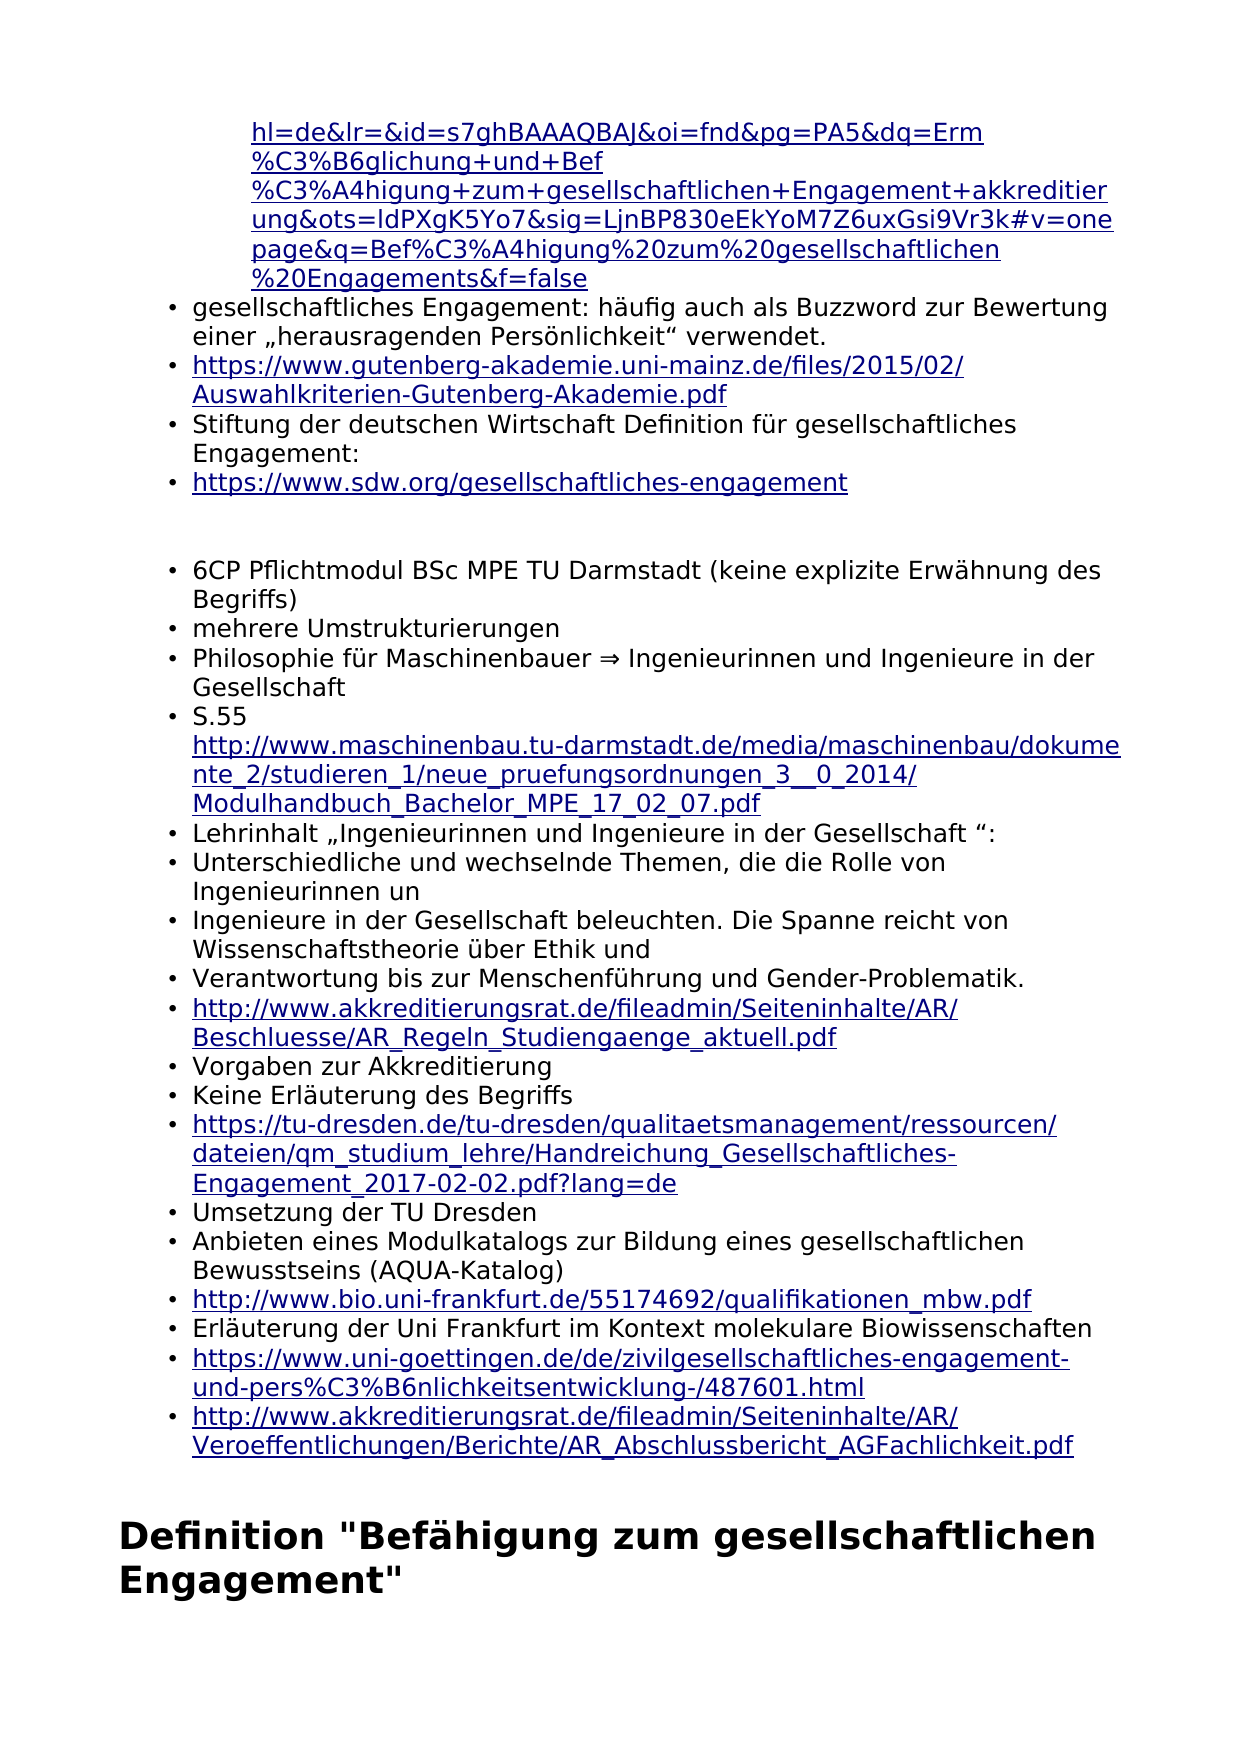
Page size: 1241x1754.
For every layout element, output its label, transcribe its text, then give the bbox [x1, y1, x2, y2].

list Philosophie für Maschinenbauer ⇒ Ingenieurinnen und Ingenieure in der Gesellschaft [177, 644, 1122, 702]
list Keine Erläuterung des Begriffs [177, 1081, 1122, 1110]
list Erläuterung der Uni Frankfurt im Kontext molekulare Biowissenschaften [177, 1314, 1122, 1344]
list gesellschaftliches Engagement: häufig auch als Buzzword zur Bewertung einer „herausragenden Persönlichkeit“ verwendet. [177, 293, 1122, 351]
list mehrere Umstrukturierungen [177, 614, 1122, 644]
list S.55 http://www.maschinenbau.tu-darmstadt.de/media/maschinenbau/dokumente_2/studieren_1/neue_pruefungsordnungen_3__0_2014/Modulhandbuch_Bachelor_MPE_17_02_07.pdf [177, 702, 1122, 819]
list Vorgaben zur Akkreditierung [177, 1052, 1122, 1081]
list Umsetzung der TU Dresden [177, 1198, 1122, 1227]
list Lehrinhalt „Ingenieurinnen und Ingenieure in der Gesellschaft “: [177, 819, 1122, 848]
list 6CP Pflichtmodul BSc MPE TU Darmstadt (keine explizite Erwähnung des Begriffs) [177, 556, 1122, 614]
list https://www.uni-goettingen.de/de/zivilgesellschaftliches-engagement-und-pers%C3%B6nlichkeitsentwicklung-/487601.html [177, 1344, 1122, 1402]
subtitle Definition "Befähigung zum gesellschaftlichen Engagement" [118, 1515, 1122, 1602]
list hl=de&lr=&id=s7ghBAAAQBAJ&oi=fnd&pg=PA5&dq=Erm%C3%B6glichung+und+Bef%C3%A4higung+zum+gesellschaftlichen+Engagement+akkreditierung&ots=ldPXgK5Yo7&sig=LjnBP830eEkYoM7Z6uxGsi9Vr3k#v=onepage&q=Bef%C3%A4higung%20zum%20gesellschaftlichen%20Engagements&f=false [236, 118, 1122, 293]
list http://www.akkreditierungsrat.de/fileadmin/Seiteninhalte/AR/Veroeffentlichungen/Berichte/AR_Abschlussbericht_AGFachlichkeit.pdf [177, 1402, 1122, 1460]
list Verantwortung bis zur Menschenführung und Gender-Problematik. [177, 964, 1122, 994]
list https://www.sdw.org/gesellschaftliches-engagement [177, 468, 1122, 497]
list Anbieten eines Modulkatalogs zur Bildung eines gesellschaftlichen Bewusstseins (AQUA-Katalog) [177, 1227, 1122, 1285]
list Unterschiedliche und wechselnde Themen, die die Rolle von Ingenieurinnen un [177, 848, 1122, 906]
list Stiftung der deutschen Wirtschaft Definition für gesellschaftliches Engagement: [177, 410, 1122, 468]
list http://www.bio.uni-frankfurt.de/55174692/qualifikationen_mbw.pdf [177, 1285, 1122, 1314]
list https://tu-dresden.de/tu-dresden/qualitaetsmanagement/ressourcen/dateien/qm_studium_lehre/Handreichung_Gesellschaftliches-Engagement_2017-02-02.pdf?lang=de [177, 1110, 1122, 1198]
list http://www.akkreditierungsrat.de/fileadmin/Seiteninhalte/AR/Beschluesse/AR_Regeln_Studiengaenge_aktuell.pdf [177, 994, 1122, 1052]
list https://www.gutenberg-akademie.uni-mainz.de/files/2015/02/Auswahlkriterien-Gutenberg-Akademie.pdf [177, 351, 1122, 410]
list Ingenieure in der Gesellschaft beleuchten. Die Spanne reicht von Wissenschaftstheorie über Ethik und [177, 906, 1122, 964]
